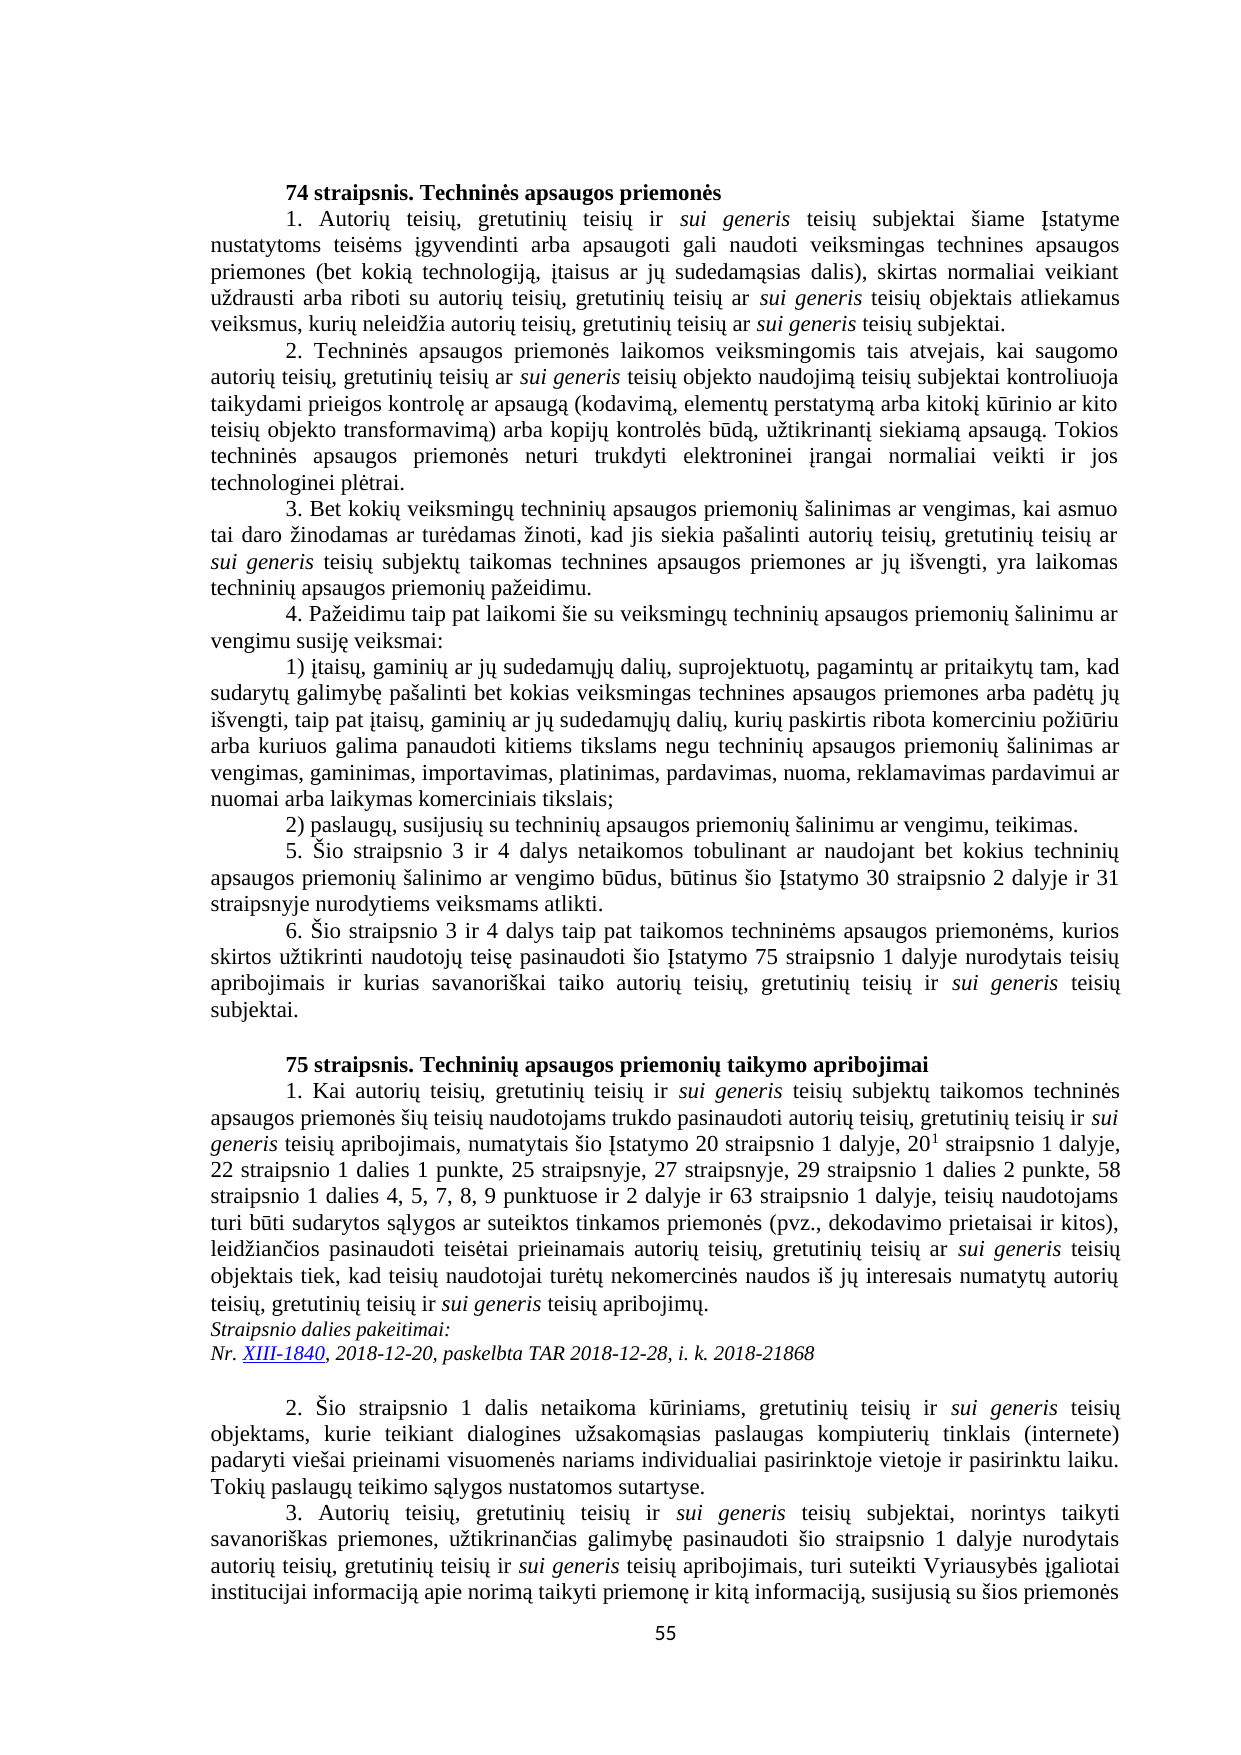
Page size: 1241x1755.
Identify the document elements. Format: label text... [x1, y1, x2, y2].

text Straipsnio dalies pakeitimai: [210, 1317, 1120, 1341]
text 2. Techninės apsaugos priemonės laikomos veiksmingomis tais atvejais, kai saugomo autorių teisių, gretutinių teisių ar sui generis teisių objekto naudojimą teisių subjektai kontroliuoja taikydami prieigos kontrolę ar apsaugą (kodavimą, elementų perstatymą arba kitokį kūrinio ar kito teisių objekto transformavimą) arba kopijų kontrolės būdą, užtikrinantį siekiamą apsaugą. Tokios techninės apsaugos priemonės neturi trukdyti elektroninei įrangai normaliai veikti ir jos technologinei plėtrai. [210, 337, 1119, 495]
text 1. Kai autorių teisių, gretutinių teisių ir sui generis teisių subjektų taikomos techninės apsaugos priemonės šių teisių naudotojams trukdo pasinaudoti autorių teisių, gretutinių teisių ir sui generis teisių apribojimais, numatytais šio Įstatymo 20 straipsnio 1 dalyje, 201 straipsnio 1 dalyje, 22 straipsnio 1 dalies 1 punkte, 25 straipsnyje, 27 straipsnyje, 29 straipsnio 1 dalies 2 punkte, 58 straipsnio 1 dalies 4, 5, 7, 8, 9 punktuose ir 2 dalyje ir 63 straipsnio 1 dalyje, teisių naudotojams turi būti sudarytos sąlygos ar suteiktos tinkamos priemonės (pvz., dekodavimo prietaisai ir kitos), leidžiančios pasinaudoti teisėtai prieinamais autorių teisių, gretutinių teisių ar sui generis teisių objektais tiek, kad teisių naudotojai turėtų nekomercinės naudos iš jų interesais numatytų autorių teisių, gretutinių teisių ir sui generis teisių apribojimų. [210, 1077, 1120, 1317]
text 3. Bet kokių veiksmingų techninių apsaugos priemonių šalinimas ar vengimas, kai asmuo tai daro žinodamas ar turėdamas žinoti, kad jis siekia pašalinti autorių teisių, gretutinių teisių ar sui generis teisių subjektų taikomas technines apsaugos priemones ar jų išvengti, yra laikomas techninių apsaugos priemonių pažeidimu. [210, 495, 1119, 600]
text 2) paslaugų, susijusių su techninių apsaugos priemonių šalinimu ar vengimu, teikimas. [210, 811, 1119, 838]
text 2. Šio straipsnio 1 dalis netaikoma kūriniams, gretutinių teisių ir sui generis teisių objektams, kurie teikiant dialogines užsakomąsias paslaugas kompiuterių tinklais (internete) padaryti viešai prieinami visuomenės nariams individualiai pasirinktoje vietoje ir pasirinktu laiku. Tokių paslaugų teikimo sąlygos nustatomos sutartyse. [210, 1394, 1120, 1499]
text 1. Autorių teisių, gretutinių teisių ir sui generis teisių subjektai šiame Įstatyme nustatytoms teisėms įgyvendinti arba apsaugoti gali naudoti veiksmingas technines apsaugos priemones (bet kokią technologiją, įtaisus ar jų sudedamąsias dalis), skirtas normaliai veikiant uždrausti arba riboti su autorių teisių, gretutinių teisių ar sui generis teisių objektais atliekamus veiksmus, kurių neleidžia autorių teisių, gretutinių teisių ar sui generis teisių subjektai. [210, 205, 1120, 337]
text 6. Šio straipsnio 3 ir 4 dalys taip pat taikomos techninėms apsaugos priemonėms, kurios skirtos užtikrinti naudotojų teisę pasinaudoti šio Įstatymo 75 straipsnio 1 dalyje nurodytais teisių apribojimais ir kurias savanoriškai taiko autorių teisių, gretutinių teisių ir sui generis teisių subjektai. [210, 917, 1120, 1022]
text 4. Pažeidimu taip pat laikomi šie su veiksmingų techninių apsaugos priemonių šalinimu ar vengimu susiję veiksmai: [210, 600, 1119, 653]
text 74 straipsnis. Techninės apsaugos priemonės [210, 179, 1119, 205]
text 5. Šio straipsnio 3 ir 4 dalys netaikomos tobulinant ar naudojant bet kokius techninių apsaugos priemonių šalinimo ar vengimo būdus, būtinus šio Įstatymo 30 straipsnio 2 dalyje ir 31 straipsnyje nurodytiems veiksmams atlikti. [210, 838, 1120, 917]
text Nr. XIII-1840, 2018-12-20, paskelbta TAR 2018-12-28, i. k. 2018-21868 [210, 1341, 1120, 1365]
text 3. Autorių teisių, gretutinių teisių ir sui generis teisių subjektai, norintys taikyti savanoriškas priemones, užtikrinančias galimybę pasinaudoti šio straipsnio 1 dalyje nurodytais autorių teisių, gretutinių teisių ir sui generis teisių apribojimais, turi suteikti Vyriausybės įgaliotai institucijai informaciją apie norimą taikyti priemonę ir kitą informaciją, susijusią su šios priemonės [210, 1499, 1120, 1604]
text 1) įtaisų, gaminių ar jų sudedamųjų dalių, suprojektuotų, pagamintų ar pritaikytų tam, kad sudarytų galimybę pašalinti bet kokias veiksmingas technines apsaugos priemones arba padėtų jų išvengti, taip pat įtaisų, gaminių ar jų sudedamųjų dalių, kurių paskirtis ribota komerciniu požiūriu arba kuriuos galima panaudoti kitiems tikslams negu techninių apsaugos priemonių šalinimas ar vengimas, gaminimas, importavimas, platinimas, pardavimas, nuoma, reklamavimas pardavimui ar nuomai arba laikymas komerciniais tikslais; [210, 653, 1120, 811]
text 75 straipsnis. Techninių apsaugos priemonių taikymo apribojimai [210, 1051, 1120, 1077]
